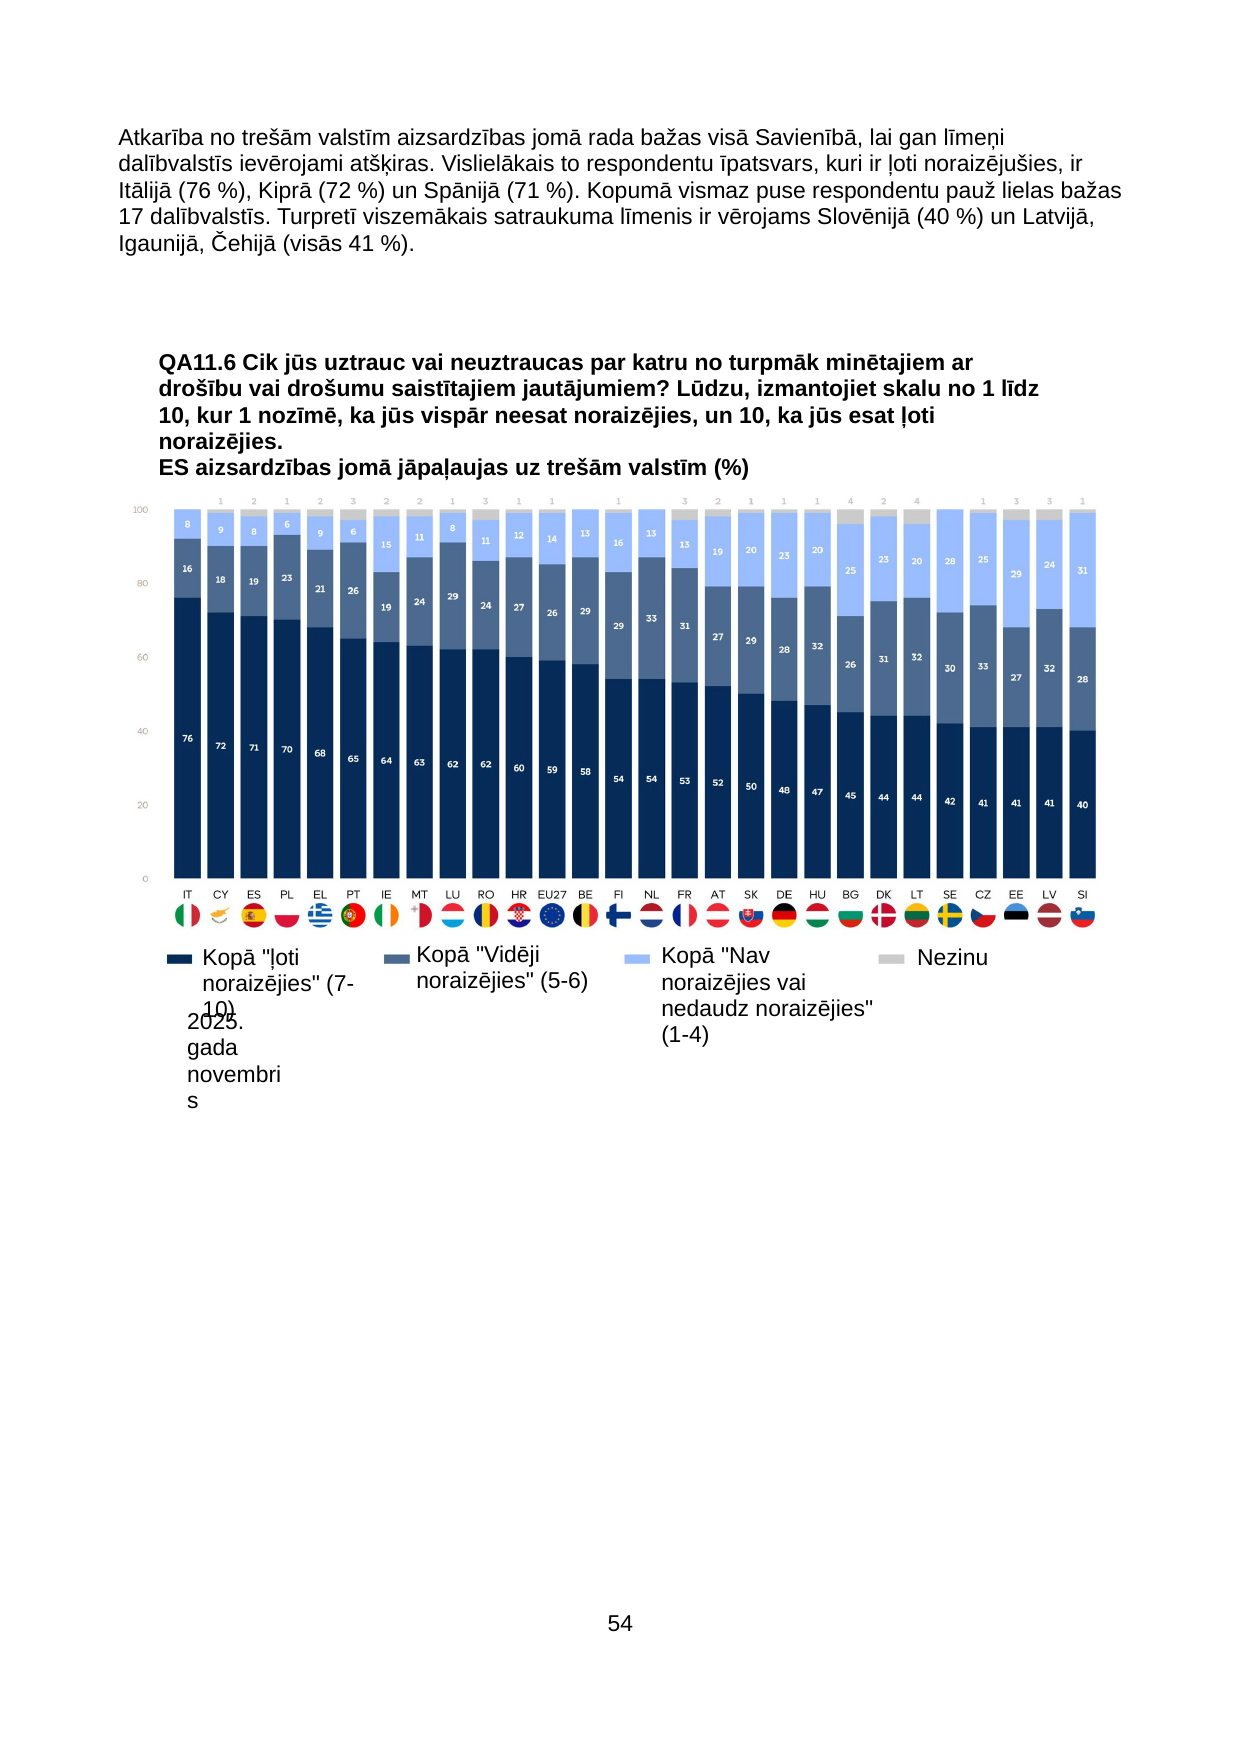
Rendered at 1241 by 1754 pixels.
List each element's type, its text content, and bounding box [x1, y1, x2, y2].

picture [126, 489, 1099, 935]
picture [159, 945, 909, 967]
text Atkarība no trešām valstīm aizsardzības jomā rada bažas visā Savienībā, lai gan līmeņi dalībvalstīs ievērojami atšķiras. Vislielākais to respondentu īpatsvars, kuri ir ļoti noraizējušies, ir Itālijā (76 %), Kiprā (72 %) un Spānijā (71 %). Kopumā vismaz puse respondentu pauž lielas bažas 17 dalībvalstīs. Turpretī viszemākais satraukuma līmenis ir vērojams Slovēnijā (40 %) un Latvijā, Igaunijā, Čehijā (visās 41 %). [118, 124, 1122, 256]
